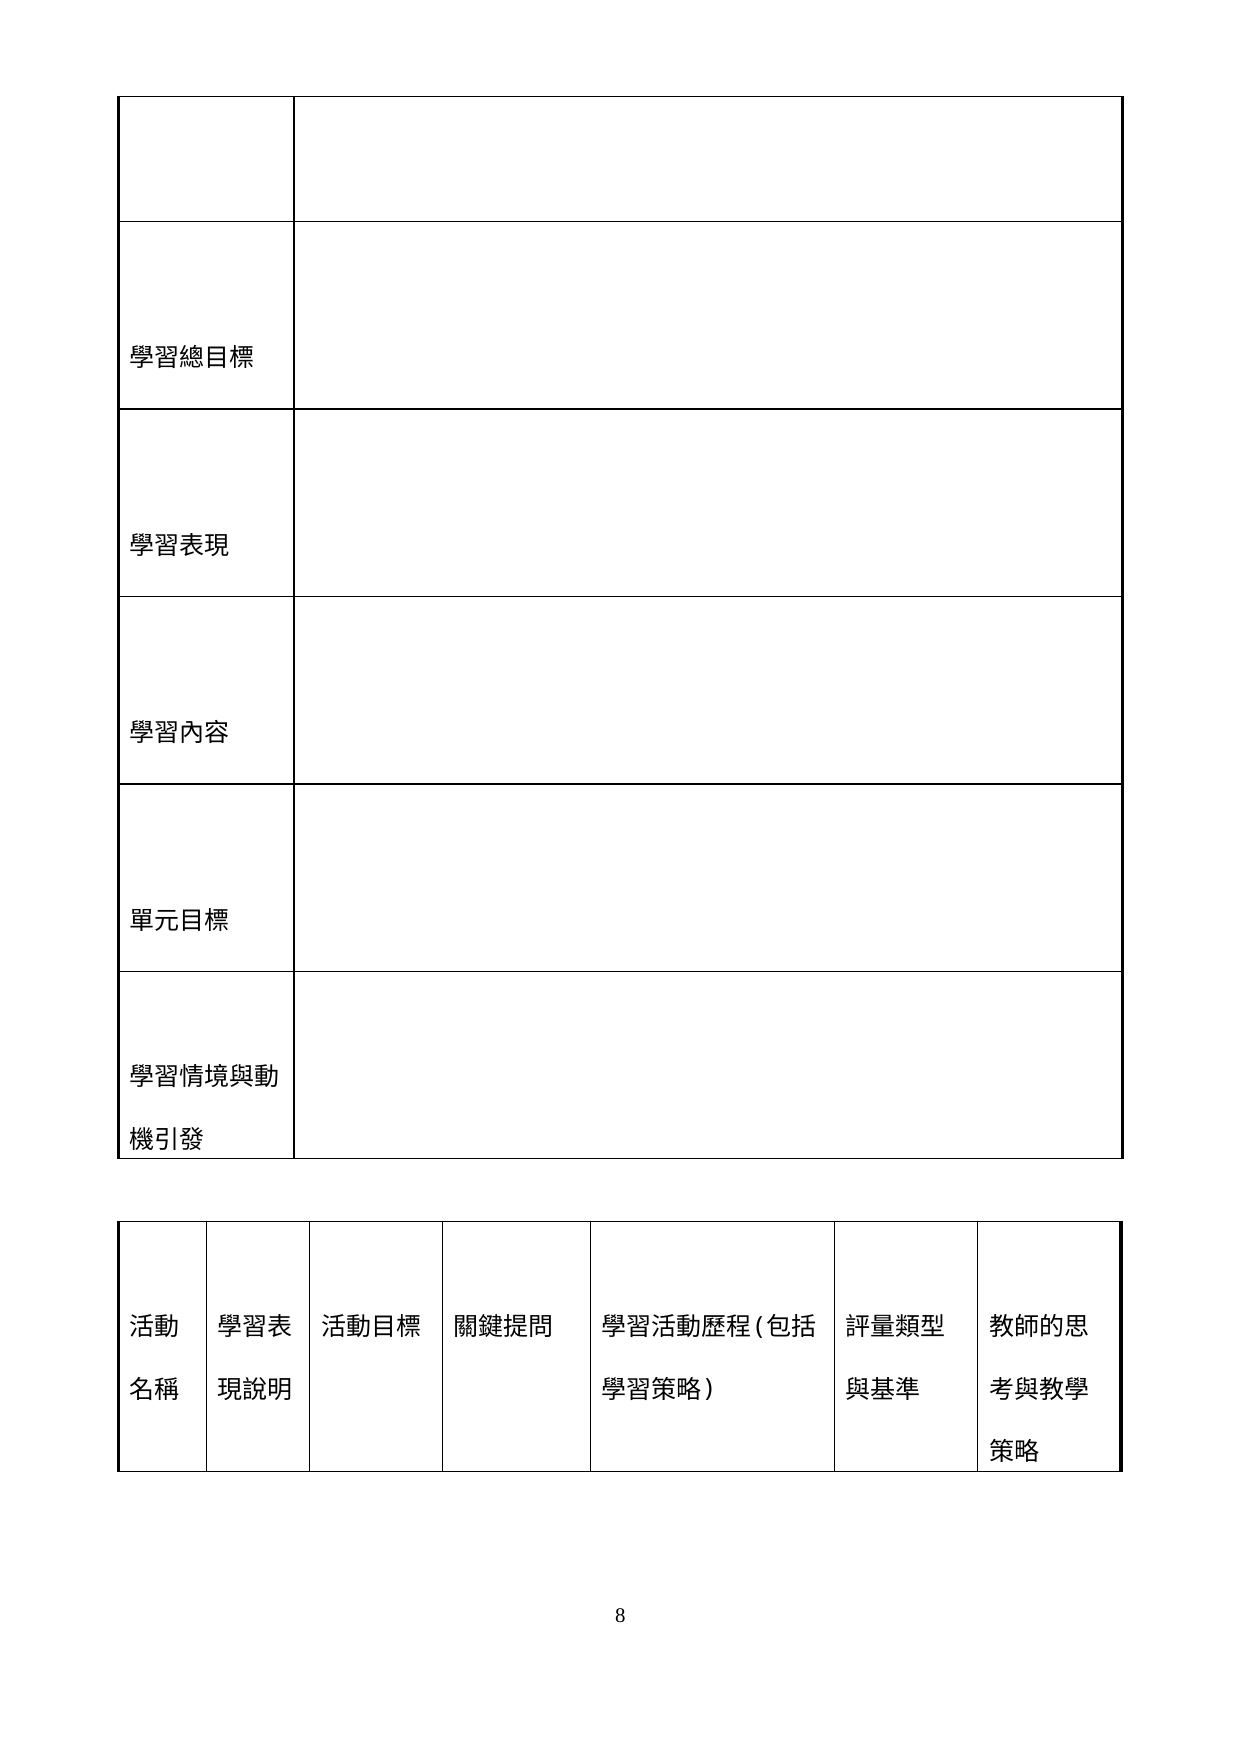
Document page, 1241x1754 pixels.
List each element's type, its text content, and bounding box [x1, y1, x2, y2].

table_cell 學習內容 [120, 597, 293, 783]
table_cell [295, 597, 1121, 783]
table_cell [120, 97, 293, 221]
table_cell [295, 972, 1121, 1158]
table_cell 單元目標 [120, 785, 293, 971]
table_cell [295, 785, 1121, 971]
table_header 關鍵提問 [443, 1222, 590, 1471]
table_cell [295, 97, 1121, 221]
table_header 學習表現說明 [207, 1222, 309, 1471]
table_header 活動目標 [310, 1222, 442, 1471]
table_cell 學習表現 [120, 410, 293, 596]
table_cell [295, 222, 1121, 408]
table_cell [295, 410, 1121, 596]
table_cell 學習總目標 [120, 222, 293, 408]
table_header 評量類型與基準 [835, 1222, 977, 1471]
table_header 活動名稱 [120, 1222, 206, 1471]
table_cell 學習情境與動機引發 [120, 972, 293, 1158]
table_header 教師的思考與教學策略 [978, 1222, 1119, 1471]
table_header 學習活動歷程(包括學習策略) [591, 1222, 834, 1471]
